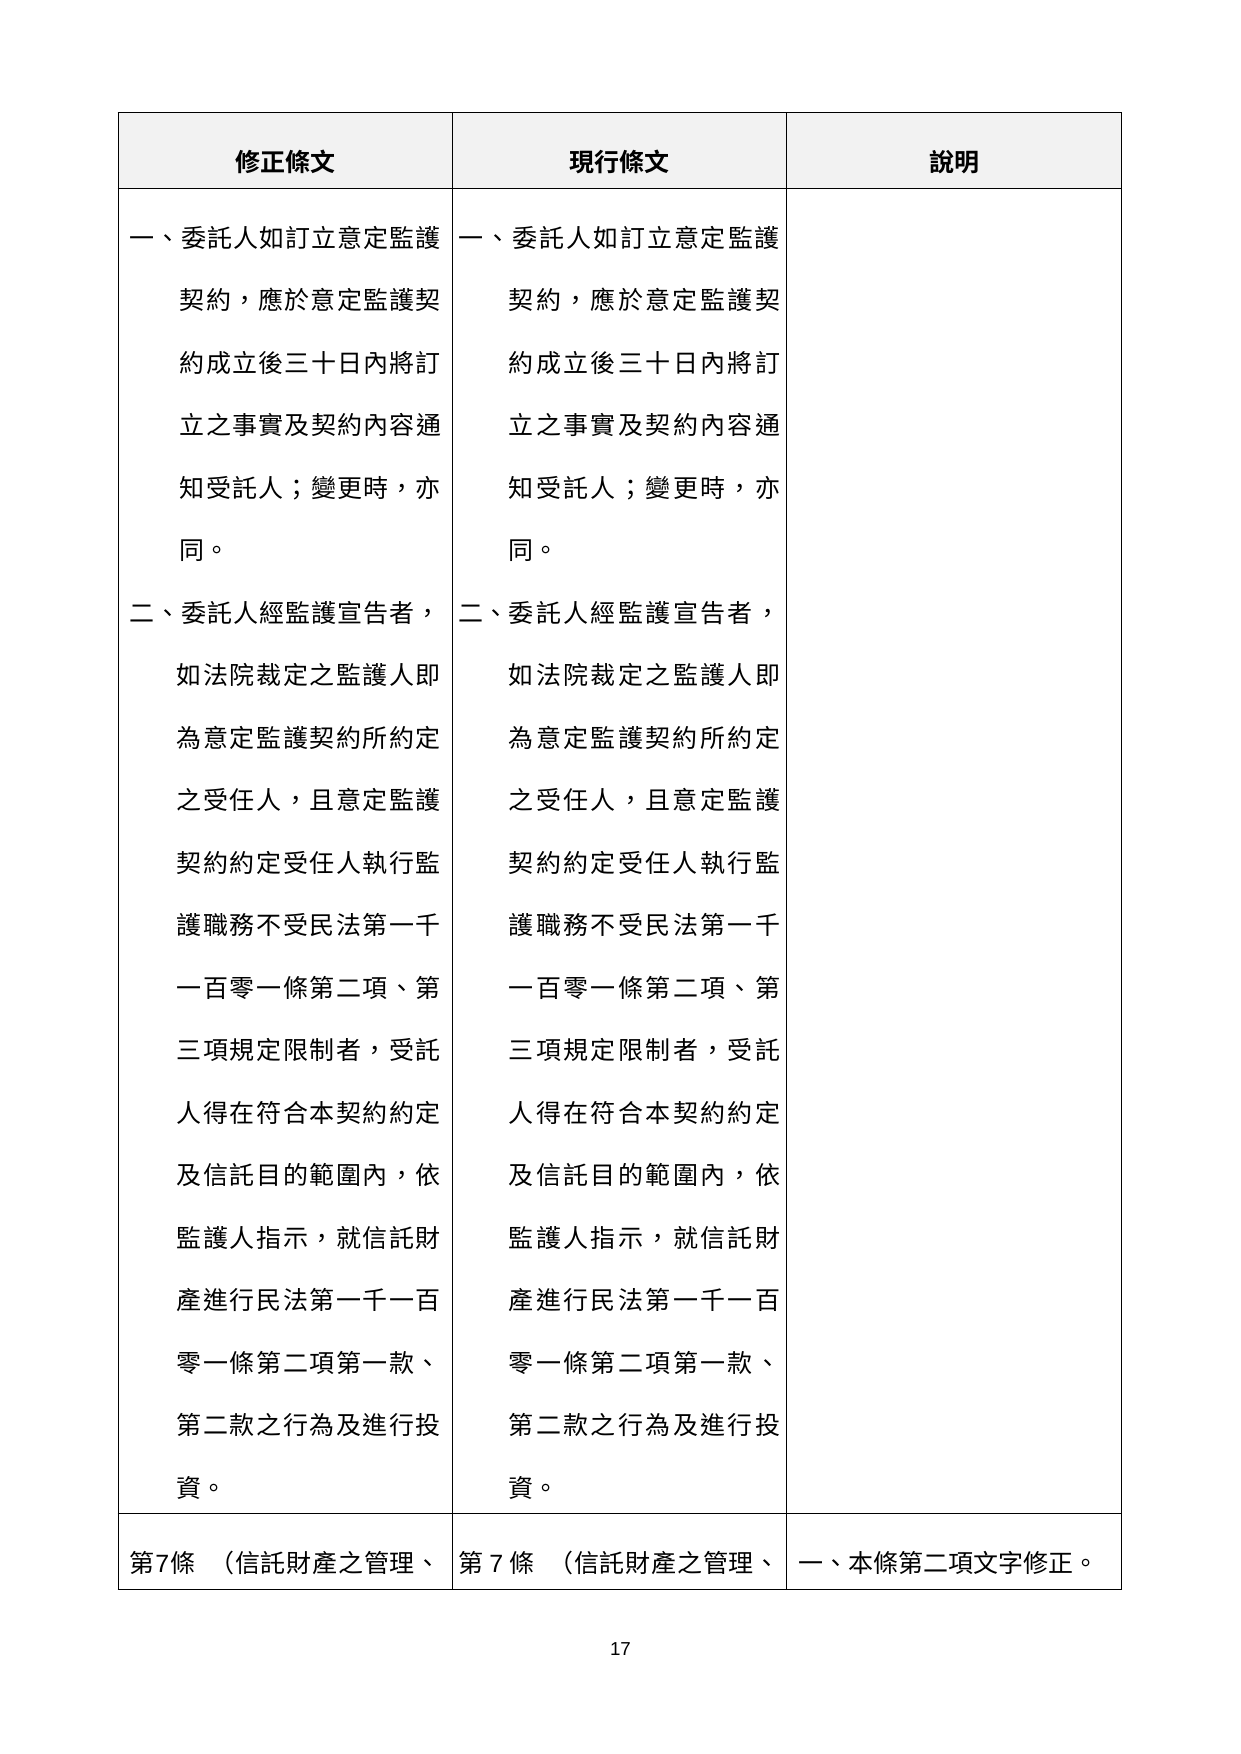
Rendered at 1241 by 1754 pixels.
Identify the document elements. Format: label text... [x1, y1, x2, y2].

table_header 現行條文 [453, 113, 786, 188]
table_cell [787, 189, 1121, 1513]
table_header 說明 [787, 113, 1121, 188]
table_cell 一、委託人如訂立意定監護契約，應於意定監護契約成立後三十日內將訂立之事實及契約內容通知受託人；變更時，亦同。 二、委託人經監護宣告者，如法院裁定之監護人即為意定監護契約所約定之受任人，且意定監護契約約定受任人執行監護職務不受民法第一千一百零一條第二項、第三項規定限制者，受託人得在符合本契約約定及信託目的範圍內，依監護人指示，就信託財產進行民法第一千一百零一條第二項第一款、第二款之行為及進行投資。 [119, 189, 452, 1513]
table_cell 第7條 （信託財產之管理、 [453, 1514, 786, 1588]
table_cell 第7條 （信託財產之管理、 [119, 1514, 452, 1588]
table_header 修正條文 [119, 113, 452, 188]
table_cell 一、委託人如訂立意定監護契約，應於意定監護契約成立後三十日內將訂立之事實及契約內容通知受託人；變更時，亦同。 二、 委託人經監護宣告者，如法院裁定之監護人即為意定監護契約所約定之受任人，且意定監護契約約定受任人執行監護職務不受民法第一千一百零一條第二項、第三項規定限制者，受託人得在符合本契約約定及信託目的範圍內，依監護人指示，就信託財產進行民法第一千一百零一條第二項第一款、第二款之行為及進行投資。 [453, 189, 786, 1513]
table_cell 一、本條第二項文字修正。 [787, 1514, 1121, 1588]
